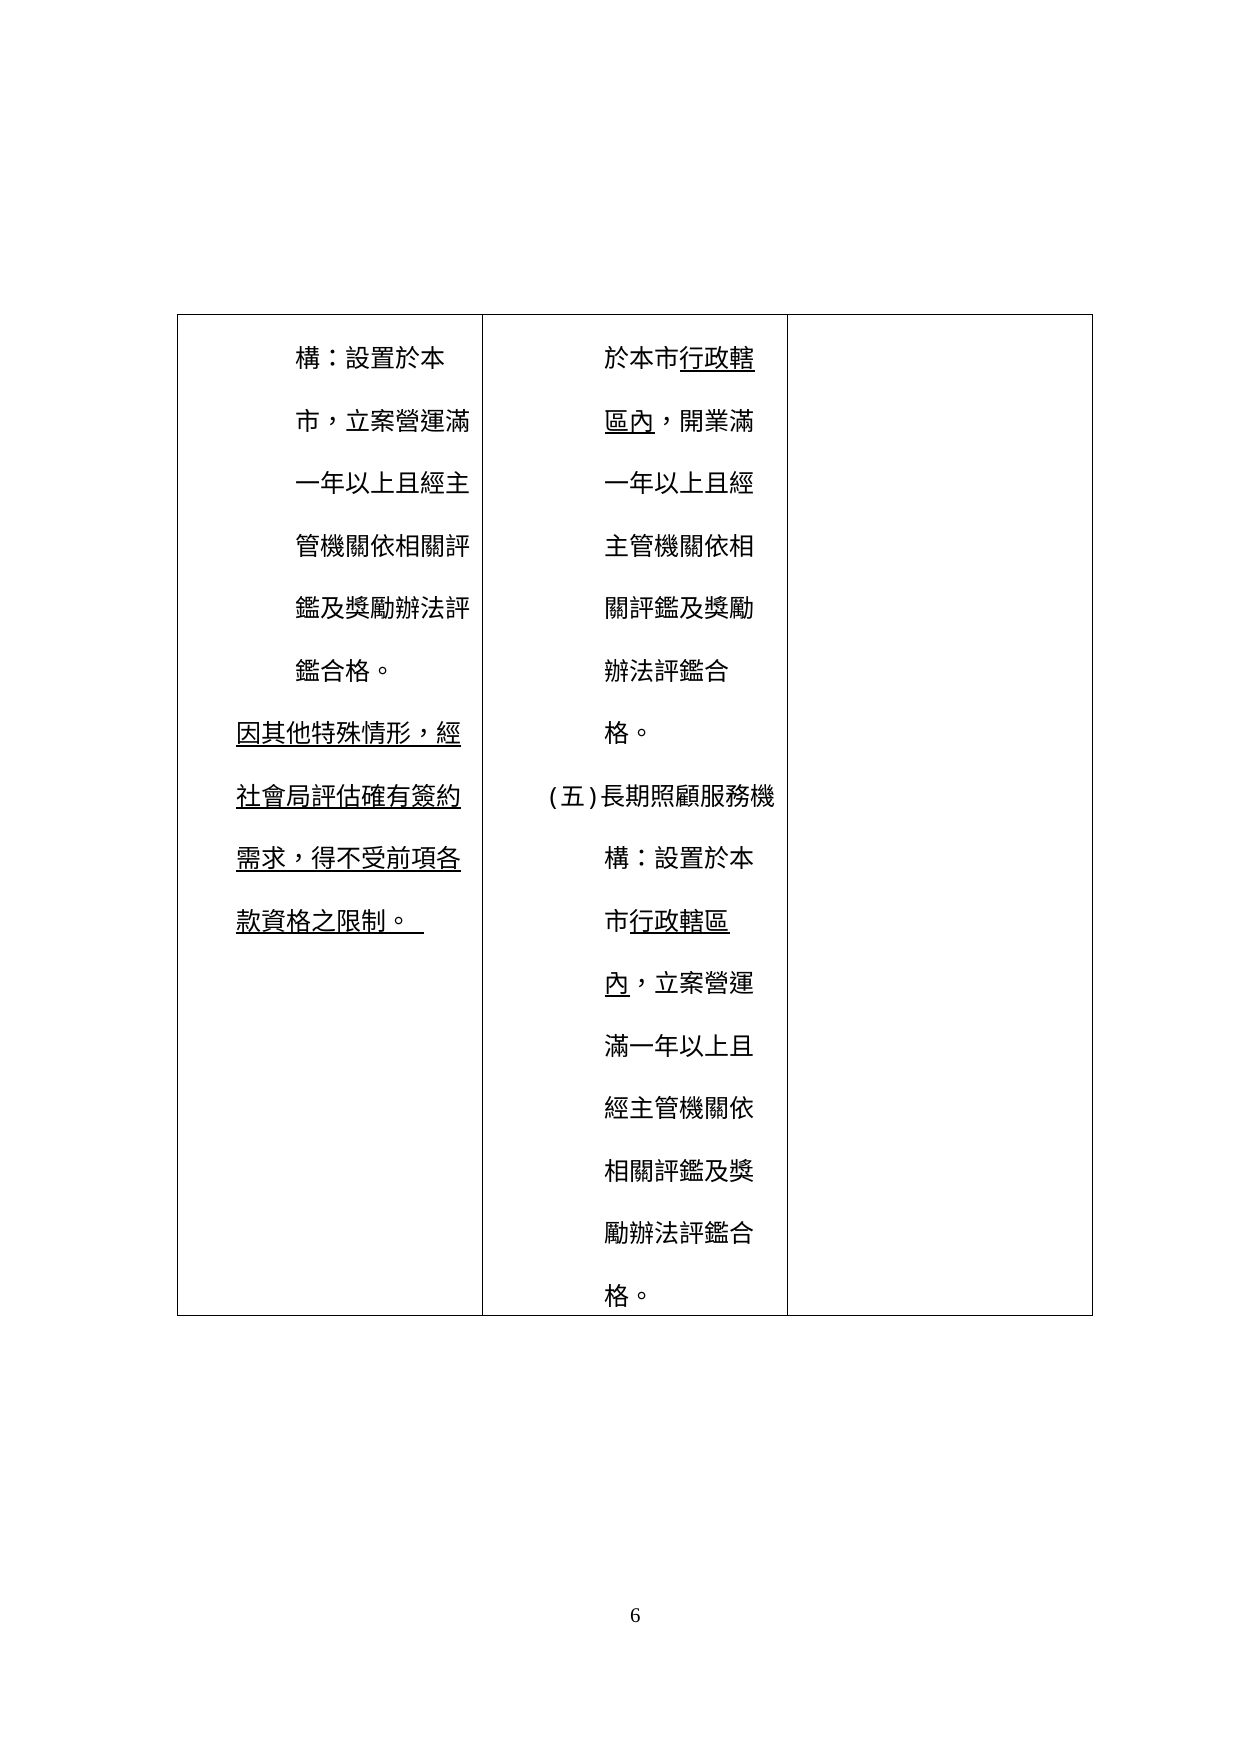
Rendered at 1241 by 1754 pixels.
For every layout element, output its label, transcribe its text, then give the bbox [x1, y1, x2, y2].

table_cell [788, 315, 1092, 1315]
table_cell 構：設置於本市，立案營運滿一年以上且經主管機關依相關評鑑及獎勵辦法評鑑合格。 因其他特殊情形，經社會局評估確有簽約需求，得不受前項各款資格之限制。 [178, 315, 482, 1315]
table_cell 於本市行政轄區內，開業滿一年以上且經主管機關依相關評鑑及獎勵辦法評鑑合格。 (五)長期照顧服務機構：設置於本市行政轄區內，立案營運滿一年以上且經主管機關依相關評鑑及獎勵辦法評鑑合格。 [483, 315, 787, 1315]
